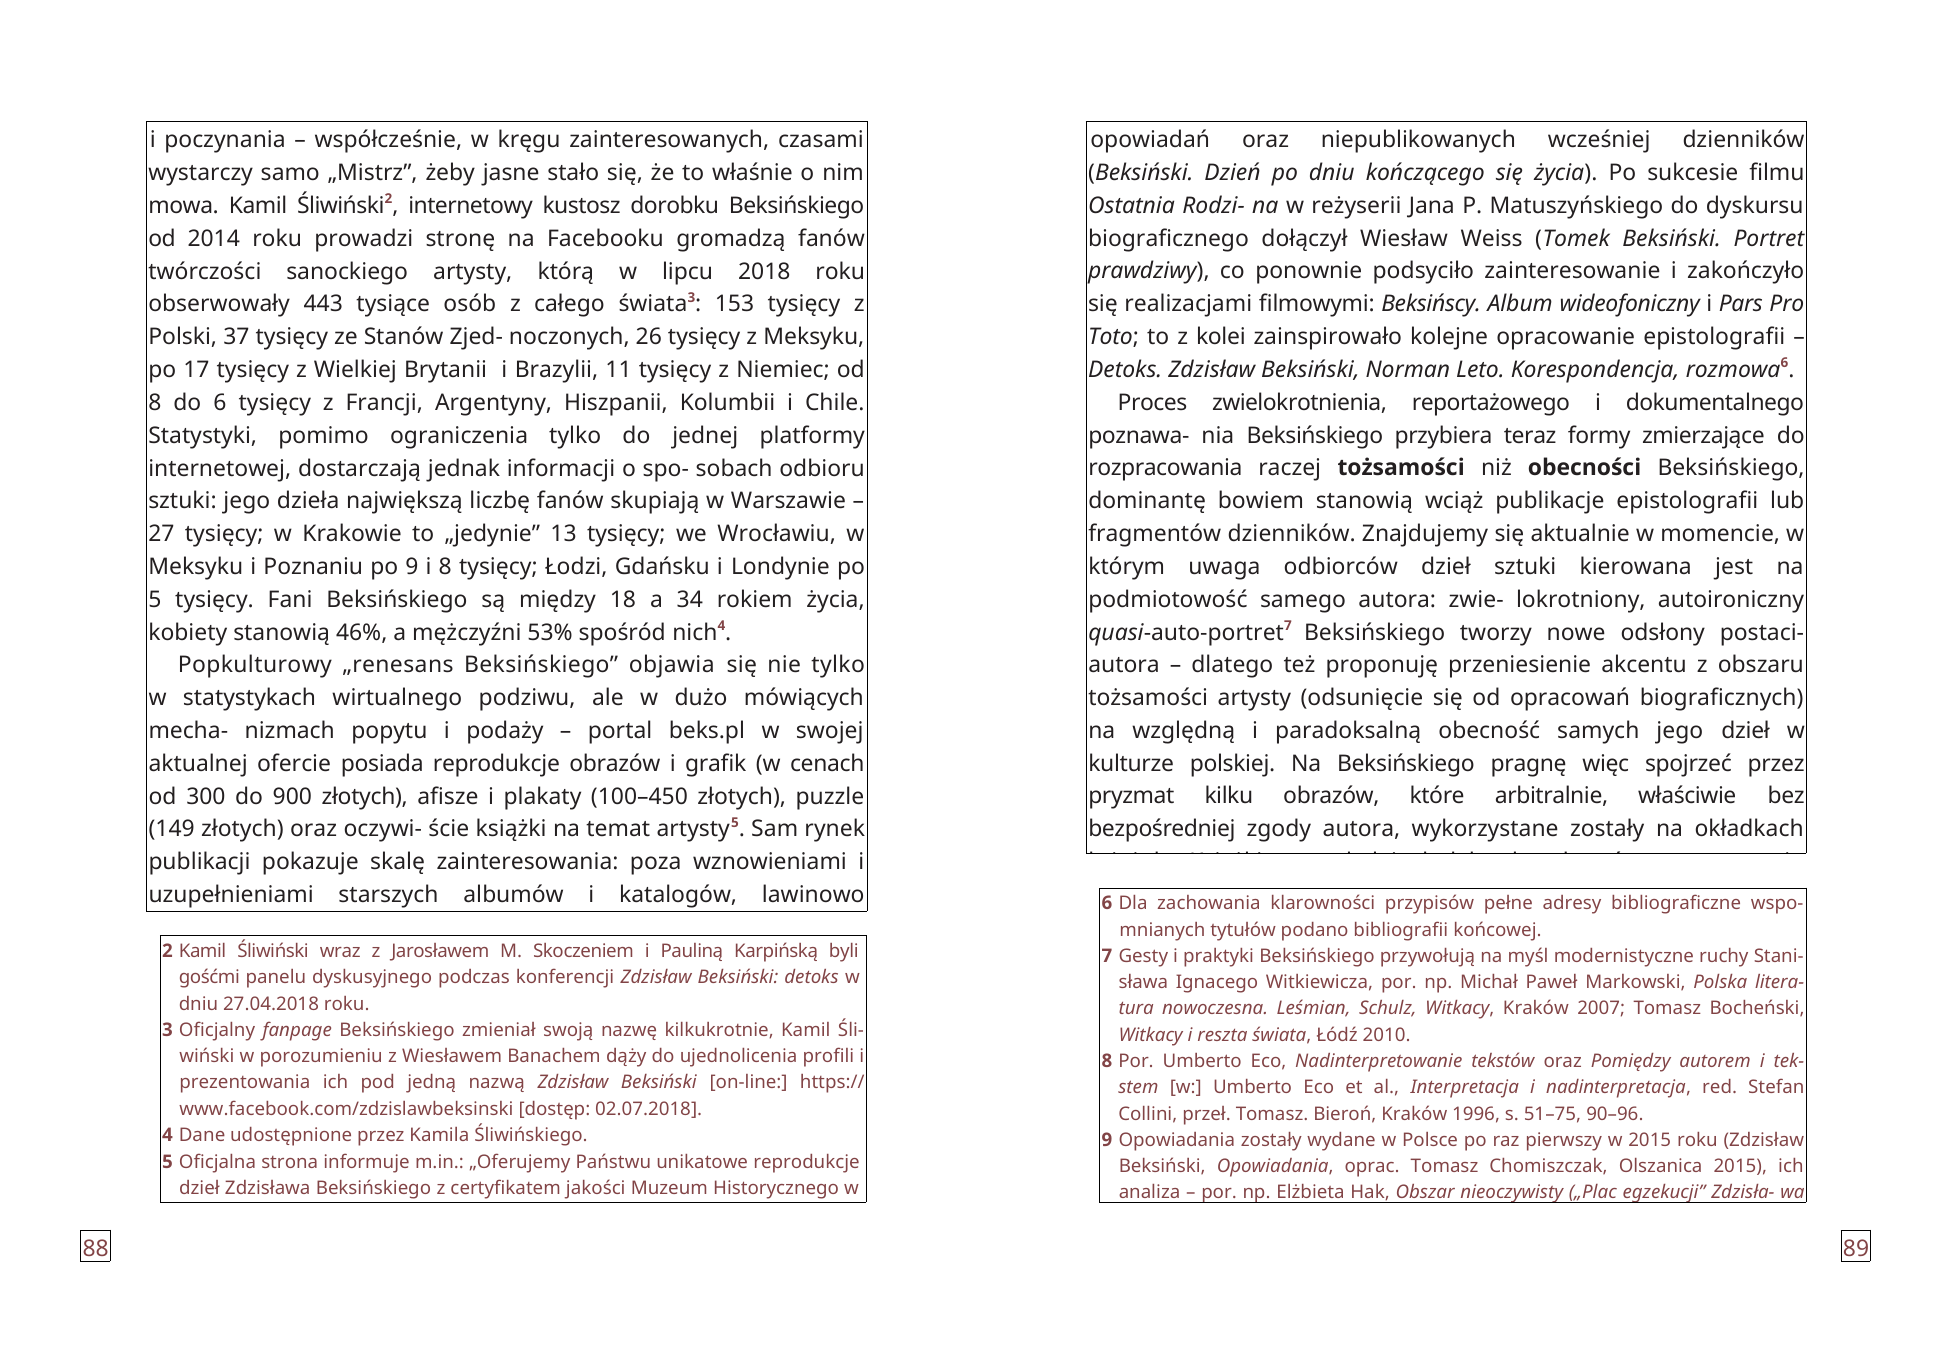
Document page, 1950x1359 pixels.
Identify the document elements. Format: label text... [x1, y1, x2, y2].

text opowiadań oraz niepublikowanych wcześniej dzienników (Beksiński. Dzień po dniu kończącego się życia). Po sukcesie filmu Ostatnia Rodzi- na w reżyserii Jana P. Matuszyńskiego do dyskursu biograficznego dołączył Wiesław Weiss (Tomek Beksiński. Portret prawdziwy), co ponownie podsyciło zainteresowanie i zakończyło się realizacjami filmowymi: Beksińscy. Album wideofoniczny i Pars Pro Toto; to z kolei zainspirowało kolejne opracowanie epistolografii – Detoks. Zdzisław Beksiński, Norman Leto. Korespondencja, rozmowa6. [1088, 123, 1804, 384]
list Dane udostępnione przez Kamila Śliwińskiego. [162, 1122, 866, 1147]
list Dla zachowania klarowności przypisów pełne adresy bibliograficzne wspo- mnianych tytułów podano bibliografii końcowej. [1101, 889, 1804, 941]
list Opowiadania zostały wydane w Polsce po raz pierwszy w 2015 roku (Zdzisław Beksiński, Opowiadania, oprac. Tomasz Chomiszczak, Olszanica 2015), ich analiza – por. np. Elżbieta Hak, Obszar nieoczywisty („Plac egzekucji” Zdzisła- wa Beksińskiego), „Projektor. Kielecki magazyn kulturalny” 2018, z. 2(29), s. 9; [1101, 1126, 1804, 1202]
text 89 [1843, 1232, 1870, 1261]
text 88 [82, 1232, 109, 1261]
text Proces zwielokrotnienia, reportażowego i dokumentalnego poznawa- nia Beksińskiego przybiera teraz formy zmierzające do rozpracowania raczej tożsamości niż obecności Beksińskiego, dominantę bowiem stanowią wciąż publikacje epistolografii lub fragmentów dzienników. Znajdujemy się aktualnie w momencie, w którym uwaga odbiorców dzieł sztuki kierowana jest na podmiotowość samego autora: zwie- lokrotniony, autoironiczny quasi-auto-portret7 Beksińskiego tworzy nowe odsłony postaci-autora – dlatego też proponuję przeniesienie akcentu z obszaru tożsamości artysty (odsunięcie się od opracowań biograficznych) na względną i paradoksalną obecność samych jego dzieł w kulturze polskiej. Na Beksińskiego pragnę więc spojrzeć przez pryzmat kilku obrazów, które arbitralnie, właściwie bez bezpośredniej zgody autora, wykorzystane zostały na okładkach książek. Książki te z kolei dodały do obrazów metanarrację dopełniającą/rozbijającą status intencji autora, intencji dzieła oraz intencji odbiorcy8. Dodat- kowo zwrócę również uwagę na mniej popularny aspekt twórczości Beksińskiego, to jest opowiadania powstałe w latach 1963‒19659. [1088, 386, 1804, 853]
text i poczynania – współcześnie, w kręgu zainteresowanych, czasami wystarczy samo „Mistrz”, żeby jasne stało się, że to właśnie o nim mowa. Kamil Śliwiński2, internetowy kustosz dorobku Beksińskiego od 2014 roku prowadzi stronę na Facebooku gromadzą fanów twórczości sanockiego artysty, którą w lipcu 2018 roku obserwowały 443 tysiące osób z całego świata3: 153 tysięcy z Polski, 37 tysięcy ze Stanów Zjed- noczonych, 26 tysięcy z Meksyku, po 17 tysięcy z Wielkiej Brytanii i Brazylii, 11 tysięcy z Niemiec; od 8 do 6 tysięcy z Francji, Argentyny, Hiszpanii, Kolumbii i Chile. Statystyki, pomimo ograniczenia tylko do jednej platformy internetowej, dostarczają jednak informacji o spo- sobach odbioru sztuki: jego dzieła największą liczbę fanów skupiają w Warszawie – 27 tysięcy; w Krakowie to „jedynie” 13 tysięcy; we Wrocławiu, w Meksyku i Poznaniu po 9 i 8 tysięcy; Łodzi, Gdańsku i Londynie po 5 tysięcy. Fani Beksińskiego są między 18 a 34 rokiem życia, kobiety stanowią 46%, a mężczyźni 53% spośród nich4. [148, 123, 865, 647]
list Gesty i praktyki Beksińskiego przywołują na myśl modernistyczne ruchy Stani- sława Ignacego Witkiewicza, por. np. Michał Paweł Markowski, Polska litera- tura nowoczesna. Leśmian, Schulz, Witkacy, Kraków 2007; Tomasz Bocheński, Witkacy i reszta świata, Łódź 2010. [1101, 942, 1804, 1046]
list Oficjalna strona informuje m.in.: „Oferujemy Państwu unikatowe reprodukcje dzieł Zdzisława Beksińskiego z certyfikatem jakości Muzeum Historycznego w Sanoku” (Witryna beks.pl [on-line:] https://beks.pl/ [dostęp: 02.07.2018]). [162, 1148, 860, 1202]
list Kamil Śliwiński wraz z Jarosławem M. Skoczeniem i Pauliną Karpińską byli gośćmi panelu dyskusyjnego podczas konferencji Zdzisław Beksiński: detoks w dniu 27.04.2018 roku. [162, 937, 859, 1016]
list Por. Umberto Eco, Nadinterpretowanie tekstów oraz Pomiędzy autorem i tek- stem [w:] Umberto Eco et al., Interpretacja i nadinterpretacja, red. Stefan Collini, przeł. Tomasz. Bieroń, Kraków 1996, s. 51–75, 90–96. [1101, 1047, 1804, 1125]
text Popkulturowy „renesans Beksińskiego” objawia się nie tylko w statystykach wirtualnego podziwu, ale w dużo mówiących mecha- nizmach popytu i podaży – portal beks.pl w swojej aktualnej ofercie posiada reprodukcje obrazów i grafik (w cenach od 300 do 900 złotych), afisze i plakaty (100–450 złotych), puzzle (149 złotych) oraz oczywi- ście książki na temat artysty5. Sam rynek publikacji pokazuje skalę zainteresowania: poza wznowieniami i uzupełnieniami starszych albumów i katalogów, lawinowo pojawiają się pozycje mówiące o sa- mym Beksińskim lub odkrywające nieznane dotąd listy czy dzienniki. Fala popularności zapoczątkowana w 2016 roku przez Magdalenę Grzebałkowską (Beksińscy. Portret podwójny) nasiliła się po publikacji listów Beksińskiego do Jerzego Lewczyńskiego, nieznanych dotąd [148, 648, 865, 911]
list Oficjalny fanpage Beksińskiego zmieniał swoją nazwę kilkukrotnie, Kamil Śli- wiński w porozumieniu z Wiesławem Banachem dąży do ujednolicenia profili i prezentowania ich pod jedną nazwą Zdzisław Beksiński [on-line:] https:// www.facebook.com/zdzislawbeksinski [dostęp: 02.07.2018]. [162, 1016, 864, 1121]
